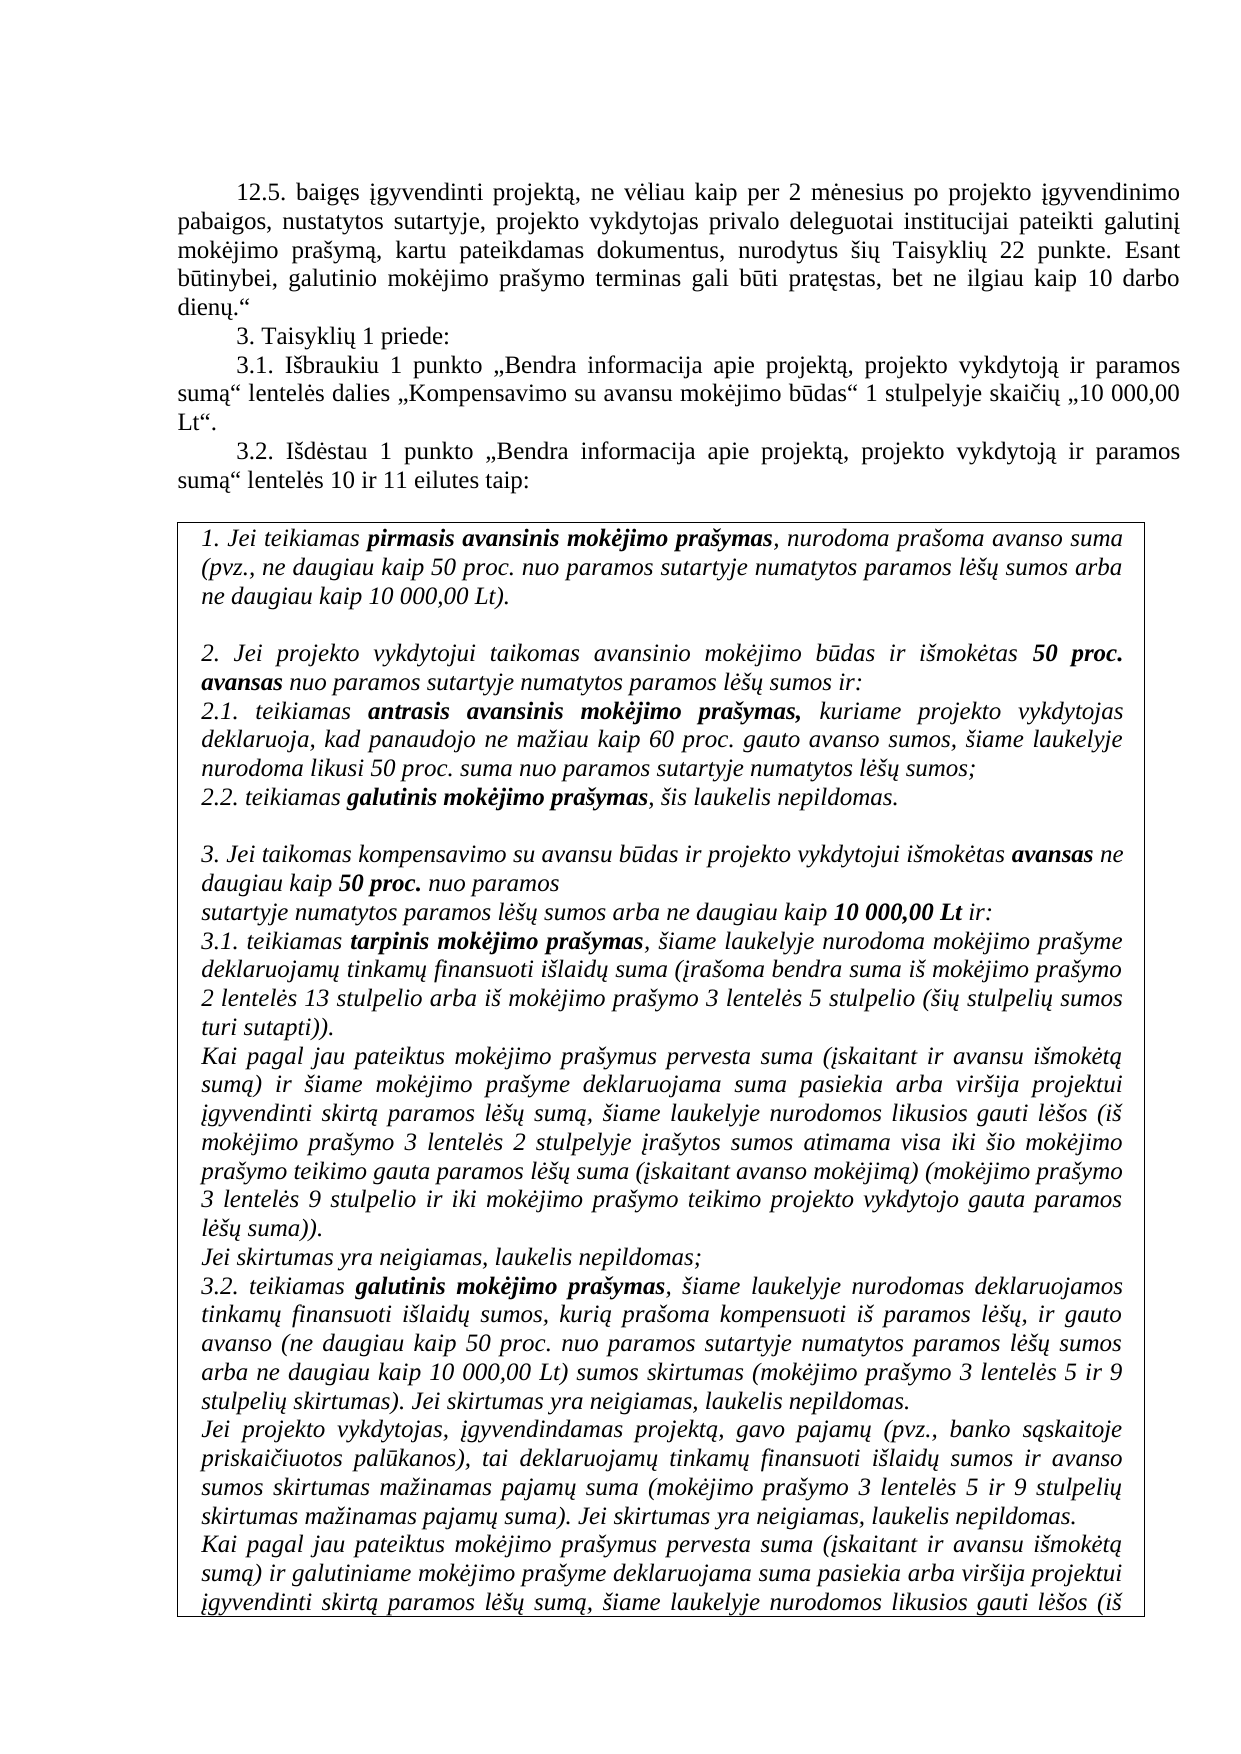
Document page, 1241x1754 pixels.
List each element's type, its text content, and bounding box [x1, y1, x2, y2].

text 3. Taisyklių 1 priede: [177, 321, 1181, 350]
text 12.5. baigęs įgyvendinti projektą, ne vėliau kaip per 2 mėnesius po projekto įgyvendinimo pabaigos, nustatytos sutartyje, projekto vykdytojas privalo deleguotai institucijai pateikti galutinį mokėjimo prašymą, kartu pateikdamas dokumentus, nurodytus šių Taisyklių 22 punkte. Esant būtinybei, galutinio mokėjimo prašymo terminas gali būti pratęstas, bet ne ilgiau kaip 10 darbo dienų.“ [177, 177, 1181, 321]
text 3.2. Išdėstau 1 punkto „Bendra informacija apie projektą, projekto vykdytoją ir paramos sumą“ lentelės 10 ir 11 eilutes taip: [177, 436, 1181, 493]
table_header 1. Jei teikiamas pirmasis avansinis mokėjimo prašymas, nurodoma prašoma avanso suma (pvz., ne daugiau kaip 50 proc. nuo paramos sutartyje numatytos paramos lėšų sumos arba ne daugiau kaip 10 000,00 Lt). 2. Jei projekto vykdytojui taikomas avansinio mokėjimo būdas ir išmokėtas 50 proc. avansas nuo paramos sutartyje numatytos paramos lėšų sumos ir: 2.1. teikiamas antrasis avansinis mokėjimo prašymas, kuriame projekto vykdytojas deklaruoja, kad panaudojo ne mažiau kaip 60 proc. gauto avanso sumos, šiame laukelyje nurodoma likusi 50 proc. suma nuo paramos sutartyje numatytos lėšų sumos; 2.2. teikiamas galutinis mokėjimo prašymas, šis laukelis nepildomas. 3. Jei taikomas kompensavimo su avansu būdas ir projekto vykdytojui išmokėtas avansas ne daugiau kaip 50 proc. nuo paramos sutartyje numatytos paramos lėšų sumos arba ne daugiau kaip 10 000,00 Lt ir: 3.1. teikiamas tarpinis mokėjimo prašymas, šiame laukelyje nurodoma mokėjimo prašyme deklaruojamų tinkamų finansuoti išlaidų suma (įrašoma bendra suma iš mokėjimo prašymo 2 lentelės 13 stulpelio arba iš mokėjimo prašymo 3 lentelės 5 stulpelio (šių stulpelių sumos turi sutapti)). Kai pagal jau pateiktus mokėjimo prašymus pervesta suma (įskaitant ir avansu išmokėtą sumą) ir šiame mokėjimo prašyme deklaruojama suma pasiekia arba viršija projektui įgyvendinti skirtą paramos lėšų sumą, šiame laukelyje nurodomos likusios gauti lėšos (iš mokėjimo prašymo 3 lentelės 2 stulpelyje įrašytos sumos atimama visa iki šio mokėjimo prašymo teikimo gauta paramos lėšų suma (įskaitant avanso mokėjimą) (mokėjimo prašymo 3 lentelės 9 stulpelio ir iki mokėjimo prašymo teikimo projekto vykdytojo gauta paramos lėšų suma)). Jei skirtumas yra neigiamas, laukelis nepildomas; 3.2. teikiamas galutinis mokėjimo prašymas, šiame laukelyje nurodomas deklaruojamos tinkamų finansuoti išlaidų sumos, kurią prašoma kompensuoti iš paramos lėšų, ir gauto avanso (ne daugiau kaip 50 proc. nuo paramos sutartyje numatytos paramos lėšų sumos arba ne daugiau kaip 10 000,00 Lt) sumos skirtumas (mokėjimo prašymo 3 lentelės 5 ir 9 stulpelių skirtumas). Jei skirtumas yra neigiamas, laukelis nepildomas. Jei projekto vykdytojas, įgyvendindamas projektą, gavo pajamų (pvz., banko sąskaitoje priskaičiuotos palūkanos), tai deklaruojamų tinkamų finansuoti išlaidų sumos ir avanso sumos skirtumas mažinamas pajamų suma (mokėjimo prašymo 3 lentelės 5 ir 9 stulpelių skirtumas mažinamas pajamų suma). Jei skirtumas yra neigiamas, laukelis nepildomas. Kai pagal jau pateiktus mokėjimo prašymus pervesta suma (įskaitant ir avansu išmokėtą sumą) ir galutiniame mokėjimo prašyme deklaruojama suma pasiekia arba viršija projektui įgyvendinti skirtą paramos lėšų sumą, šiame laukelyje nurodomos likusios gauti lėšos (iš [178, 523, 1144, 1616]
text 3.1. Išbraukiu 1 punkto „Bendra informacija apie projektą, projekto vykdytoją ir paramos sumą“ lentelės dalies „Kompensavimo su avansu mokėjimo būdas“ 1 stulpelyje skaičių „10 000,00 Lt“. [177, 350, 1181, 436]
